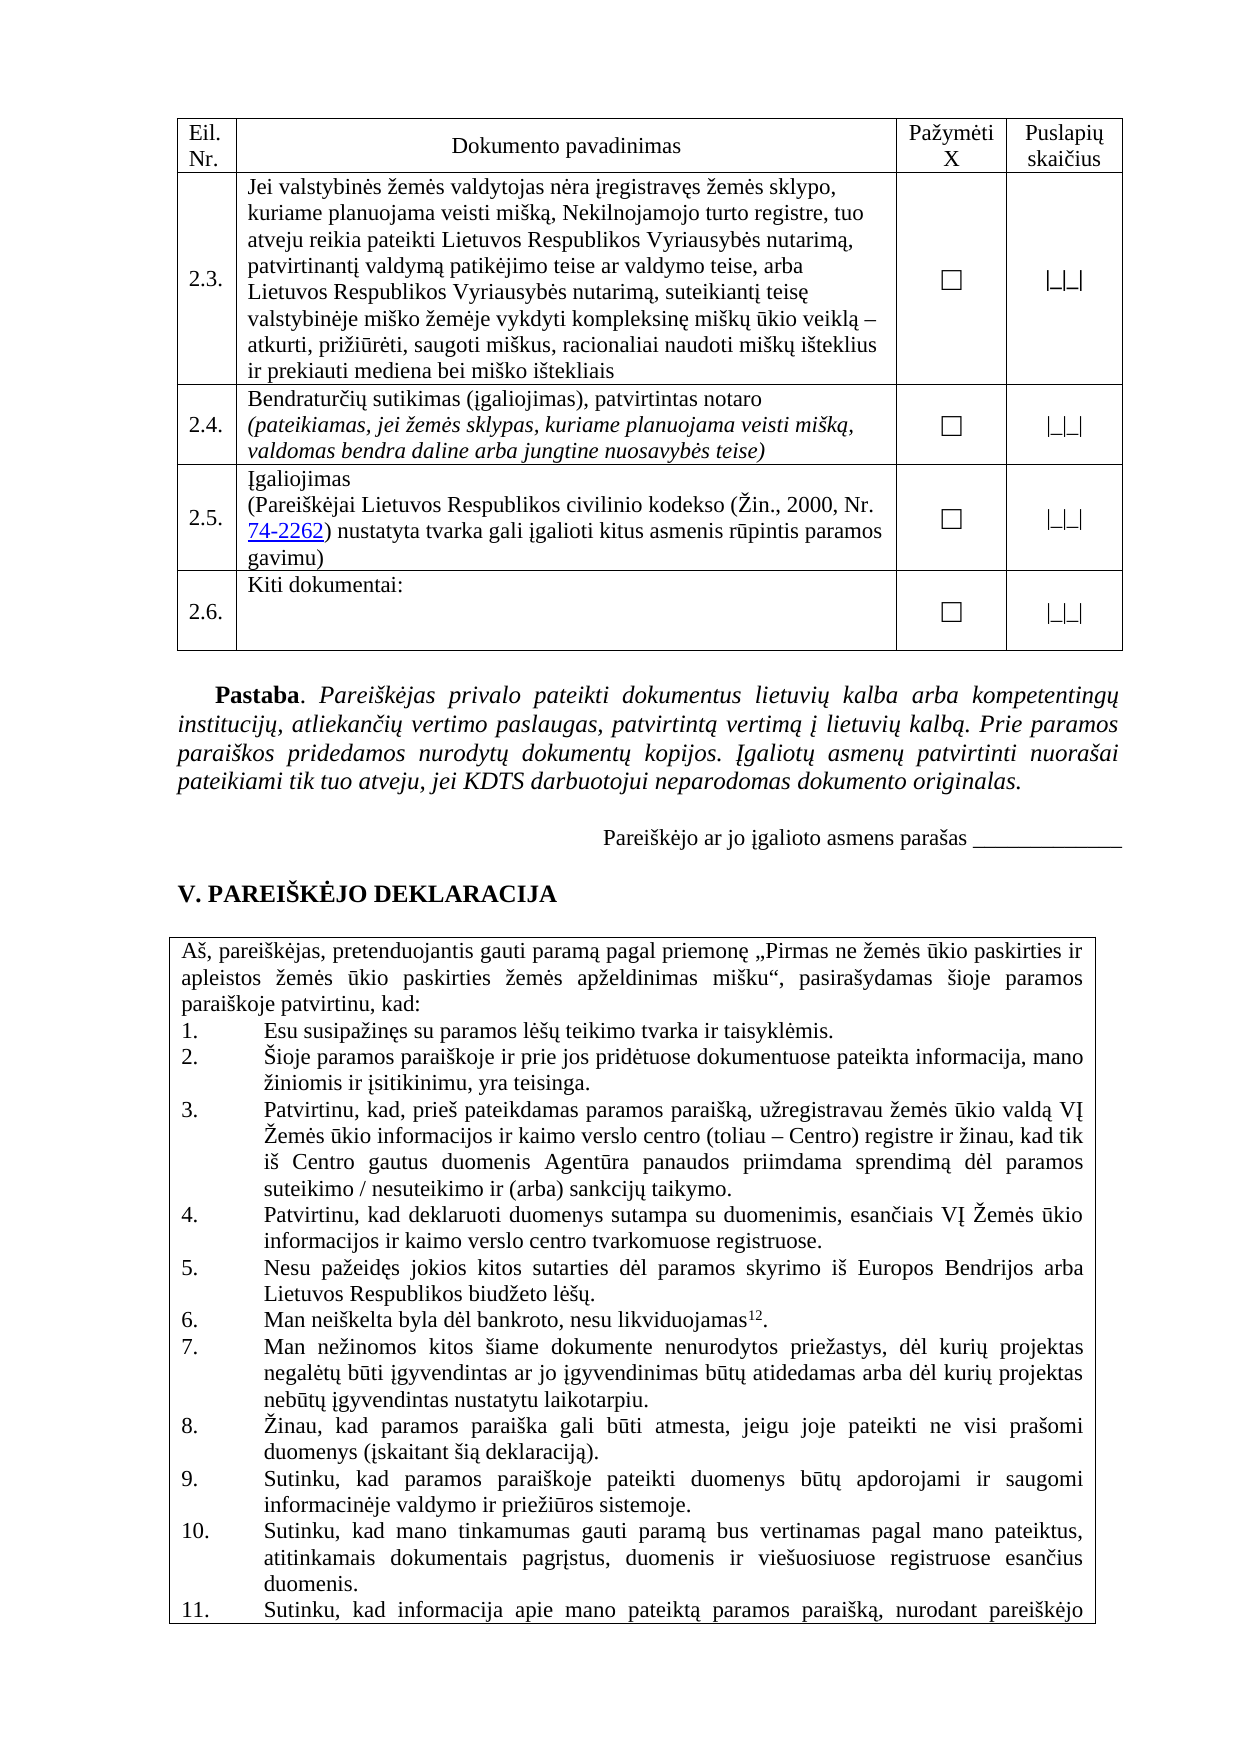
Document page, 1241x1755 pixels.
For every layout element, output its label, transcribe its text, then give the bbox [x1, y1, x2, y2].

table_cell 2.3. [178, 173, 236, 384]
table_cell |_|_| [1007, 385, 1122, 464]
table_cell Įgaliojimas (Pareiškėjai Lietuvos Respublikos civilinio kodekso (Žin., 2000, Nr. 74-2262) nustatyta tvarka gali įgalioti kitus asmenis rūpintis paramos gavimu) [237, 465, 896, 570]
table_header Dokumento pavadinimas [237, 119, 896, 172]
table_cell □ [897, 385, 1006, 464]
table_cell Bendraturčių sutikimas (įgaliojimas), patvirtintas notaro (pateikiamas, jei žemės sklypas, kuriame planuojama veisti mišką, valdomas bendra daline arba jungtine nuosavybės teise) [237, 385, 896, 464]
table_cell Jei valstybinės žemės valdytojas nėra įregistravęs žemės sklypo, kuriame planuojama veisti mišką, Nekilnojamojo turto registre, tuo atveju reikia pateikti Lietuvos Respublikos Vyriausybės nutarimą, patvirtinantį valdymą patikėjimo teise ar valdymo teise, arba Lietuvos Respublikos Vyriausybės nutarimą, suteikiantį teisę valstybinėje miško žemėje vykdyti kompleksinę miškų ūkio veiklą – atkurti, prižiūrėti, saugoti miškus, racionaliai naudoti miškų išteklius ir prekiauti mediena bei miško ištekliais [237, 173, 896, 384]
table_header Pažymėti X [897, 119, 1006, 172]
table_cell □ [897, 173, 1006, 384]
table_header Puslapių skaičius [1007, 119, 1122, 172]
table_cell Kiti dokumentai: [237, 571, 896, 650]
text Pastaba. Pareiškėjas privalo pateikti dokumentus lietuvių kalba arba kompetentingų institucijų, atliekančių vertimo paslaugas, patvirtintą vertimą į lietuvių kalbą. Prie paramos paraiškos pridedamos nurodytų dokumentų kopijos. Įgaliotų asmenų patvirtinti nuorašai pateikiami tik tuo atveju, jei KDTS darbuotojui neparodomas dokumento originalas. [177, 680, 1122, 795]
table_cell |_|_| [1007, 465, 1122, 570]
text Pareiškėjo ar jo įgalioto asmens parašas _____________ [177, 824, 1122, 850]
table_cell 2.4. [178, 385, 236, 464]
table_cell |_|_| [1007, 571, 1122, 650]
table_cell 2.6. [178, 571, 236, 650]
table_cell |_|_| [1007, 173, 1122, 384]
text V. PAREIŠKĖJO DEKLARACIJA [177, 879, 1122, 908]
table_cell 2.5. [178, 465, 236, 570]
table_header Eil. Nr. [178, 119, 236, 172]
table_cell □ [897, 465, 1006, 570]
table_cell □ [897, 571, 1006, 650]
table_header Aš, pareiškėjas, pretenduojantis gauti paramą pagal priemonę „Pirmas ne žemės ūkio paskirties ir apleistos žemės ūkio paskirties žemės apželdinimas mišku“, pasirašydamas šioje paramos paraiškoje patvirtinu, kad: 1. Esu susipažinęs su paramos lėšų teikimo tvarka ir taisyklėmis. 2. Šioje paramos paraiškoje ir prie jos pridėtuose dokumentuose pateikta informacija, mano žiniomis ir įsitikinimu, yra teisinga. 3. Patvirtinu, kad, prieš pateikdamas paramos paraišką, užregistravau žemės ūkio valdą VĮ Žemės ūkio informacijos ir kaimo verslo centro (toliau – Centro) registre ir žinau, kad tik iš Centro gautus duomenis Agentūra panaudos priimdama sprendimą dėl paramos suteikimo / nesuteikimo ir (arba) sankcijų taikymo. 4. Patvirtinu, kad deklaruoti duomenys sutampa su duomenimis, esančiais VĮ Žemės ūkio informacijos ir kaimo verslo centro tvarkomuose registruose. 5. Nesu pažeidęs jokios kitos sutarties dėl paramos skyrimo iš Europos Bendrijos arba Lietuvos Respublikos biudžeto lėšų. 6. Man neiškelta byla dėl bankroto, nesu likviduojamas12. 7. Man nežinomos kitos šiame dokumente nenurodytos priežastys, dėl kurių projektas negalėtų būti įgyvendintas ar jo įgyvendinimas būtų atidedamas arba dėl kurių projektas nebūtų įgyvendintas nustatytu laikotarpiu. 8. Žinau, kad paramos paraiška gali būti atmesta, jeigu joje pateikti ne visi prašomi duomenys (įskaitant šią deklaraciją). 9. Sutinku, kad paramos paraiškoje pateikti duomenys būtų apdorojami ir saugomi informacinėje valdymo ir priežiūros sistemoje. 10. Sutinku, kad mano tinkamumas gauti paramą bus vertinamas pagal mano pateiktus, atitinkamais dokumentais pagrįstus, duomenis ir viešuosiuose registruose esančius duomenis. 11. Sutinku, kad informacija apie mano pateiktą paramos paraišką, nurodant pareiškėjo [170, 938, 1095, 1623]
